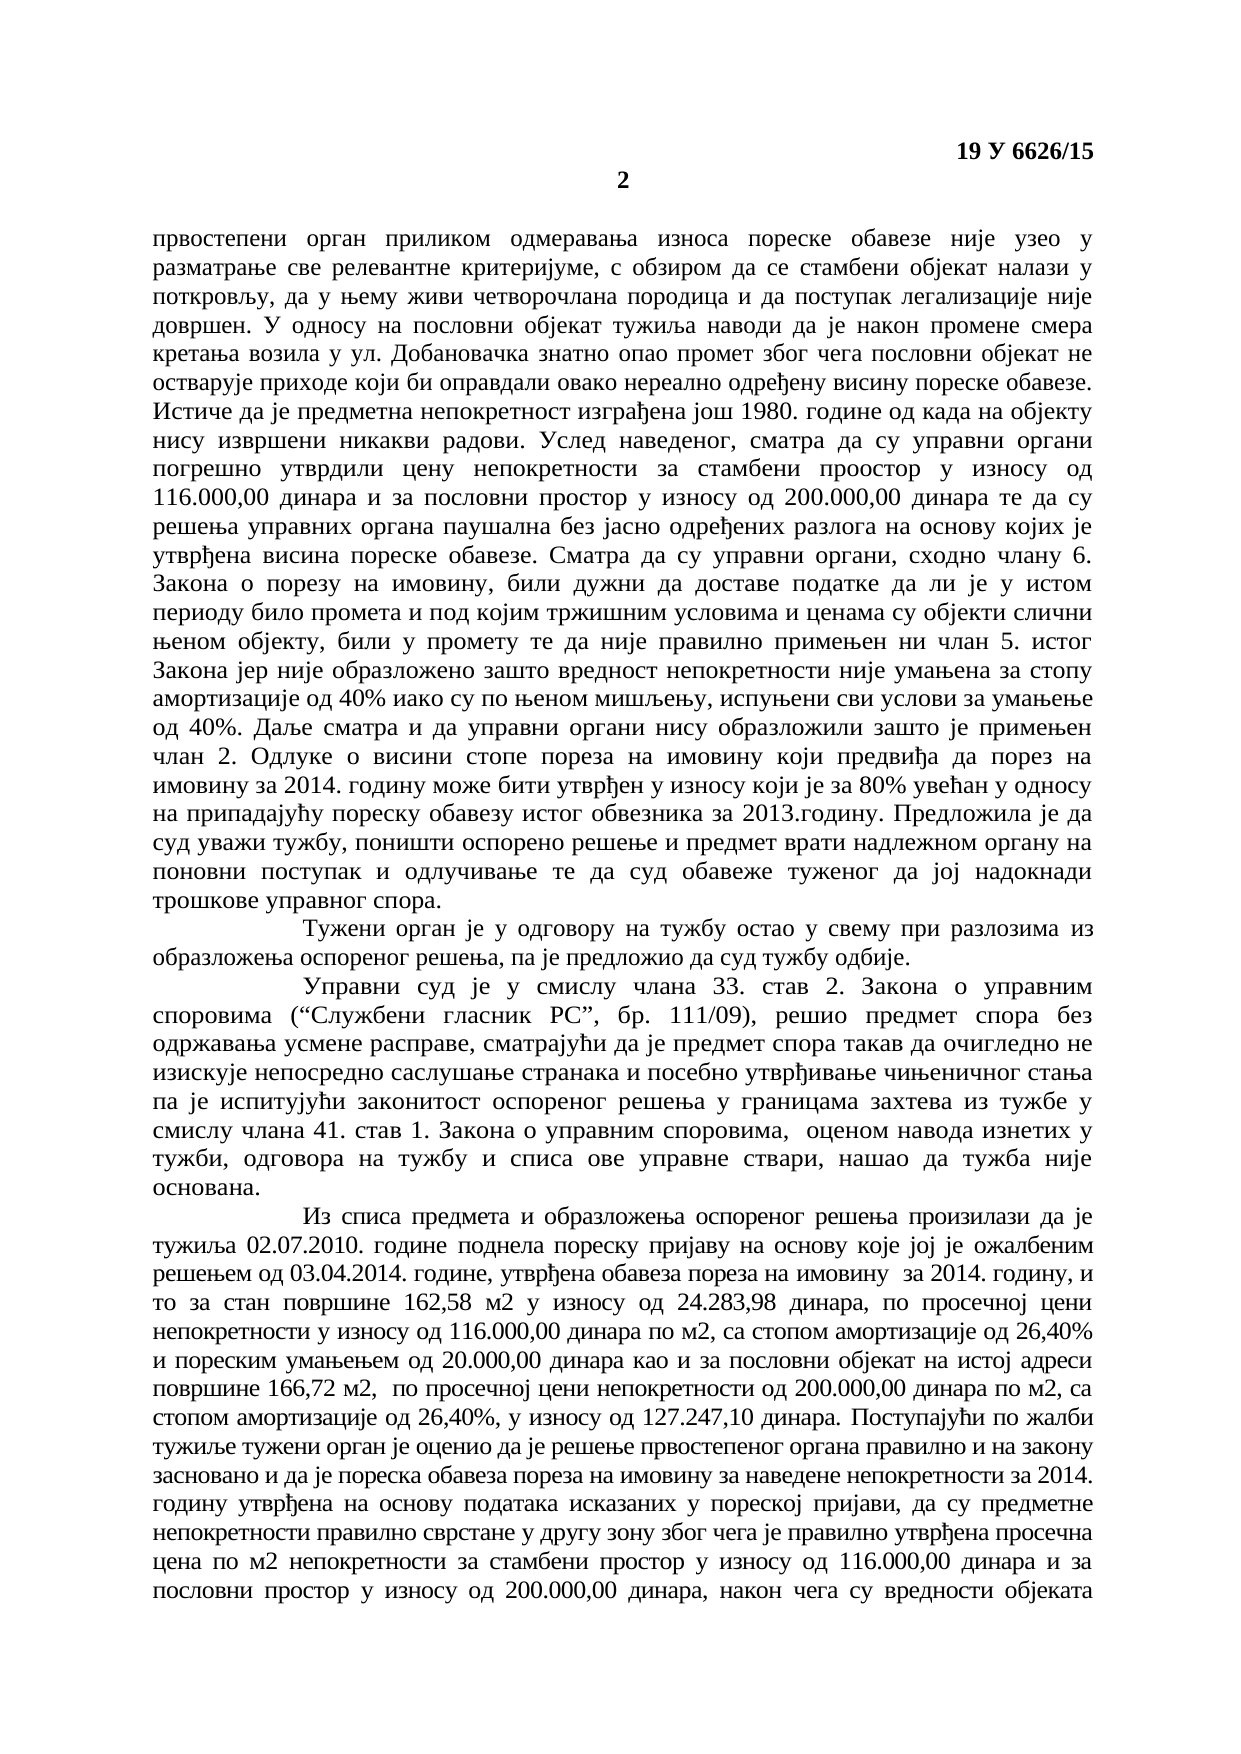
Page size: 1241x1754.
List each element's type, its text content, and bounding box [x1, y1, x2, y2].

text првостепени орган приликом одмеравања износа пореске обавезе није узео у разматрање све релевантне критеријуме, с обзиром да се стамбени објекат налази у поткровљу, да у њему живи четворочлана породица и да поступак легализације није довршен. У односу на пословни објекат тужиља наводи да је након промене смера кретања возила у ул. Добановачка знатно опао промет због чега пословни објекат не остварује приходе који би оправдали овако нереално одређену висину пореске обавезе. Истиче да је предметна непокретност изграђена још 1980. године од када на објекту нису извршени никакви радови. Услед наведеног, сматра да су управни органи погрешно утврдили цену непокретности за стамбени проостор у износу од 116.000,00 динара и за пословни простор у износу од 200.000,00 динара те да су решења управних органа паушална без јасно одређених разлога на основу којих је утврђена висина пореске обавезе. Сматра да су управни органи, сходно члану 6. Закона о порезу на имовину, били дужни да доставе податке да ли је у истом периоду било промета и под којим тржишним условима и ценама су објекти слични њеном објекту, били у промету те да није правилно примењен ни члан 5. истог Закона јер није образложено зашто вредност непокретности није умањена за стопу амортизације од 40% иако су по њеном мишљењу, испуњени сви услови за умањење од 40%. Даље сматра и да управни органи нису образложили зашто је примењен члан 2. Одлуке о висини стопе пореза на имовину који предвиђа да порез на имовину за 2014. годину може бити утврђен у износу који је за 80% увећан у односу на припадајућу пореску обавезу истог обвезника за 2013.годину. Предложила је да суд уважи тужбу, поништи оспорено решење и предмет врати надлежном органу на поновни поступак и одлучивање те да суд обавеже туженог да јој надокнади трошкове управног спора. [152, 223, 1094, 913]
text Тужени орган је у одговору на тужбу остао у свему при разлозима из образложења оспореног решења, па је предложио да суд тужбу одбије. [152, 913, 1094, 971]
text Управни суд је у смислу члана 33. став 2. Закона о управним споровима (“Службени гласник РС”, бр. 111/09), решио предмет спора без одржавања усмене расправе, сматрајући да је предмет спора такав да очигледно не изискује непосредно саслушање странака и посебно утврђивање чињеничног стања па је испитујући законитост оспореног решења у границама захтева из тужбе у смислу члана 41. став 1. Закона о управним споровима, оценом навода изнетих у тужби, одговора на тужбу и списа ове управне ствари, нашао да тужба није основана. [152, 971, 1094, 1201]
text Из списа предмета и образложења оспореног решења произилази да је тужиља 02.07.2010. године поднела пореску пријаву на основу које јој је ожалбеним решењем од 03.04.2014. године, утврђена обавеза пореза на имовину за 2014. годину, и то за стан површине 162,58 м2 у износу од 24.283,98 динара, по просечној цени непокретности у износу од 116.000,00 динара по м2, са стопом амортизације од 26,40% и пореским умањењем од 20.000,00 динара као и за пословни објекат на истој адреси површине 166,72 м2, по просечној цени непокретности од 200.000,00 динара по м2, са стопом амортизације од 26,40%, у износу од 127.247,10 динара. Поступајући по жалби тужиље тужени орган је оценио да је решење првостепеног органа правилно и на закону засновано и да је пореска обавеза пореза на имовину за наведене непокретности за 2014. годину утврђена на основу података исказаних у пореској пријави, да су предметне непокретности правилно сврстане у другу зону због чега је правилно утврђена просечна цена по м2 непокретности за стамбени простор у износу од 116.000,00 динара и за пословни простор у износу од 200.000,00 динара, након чега су вредности објеката [152, 1201, 1094, 1603]
